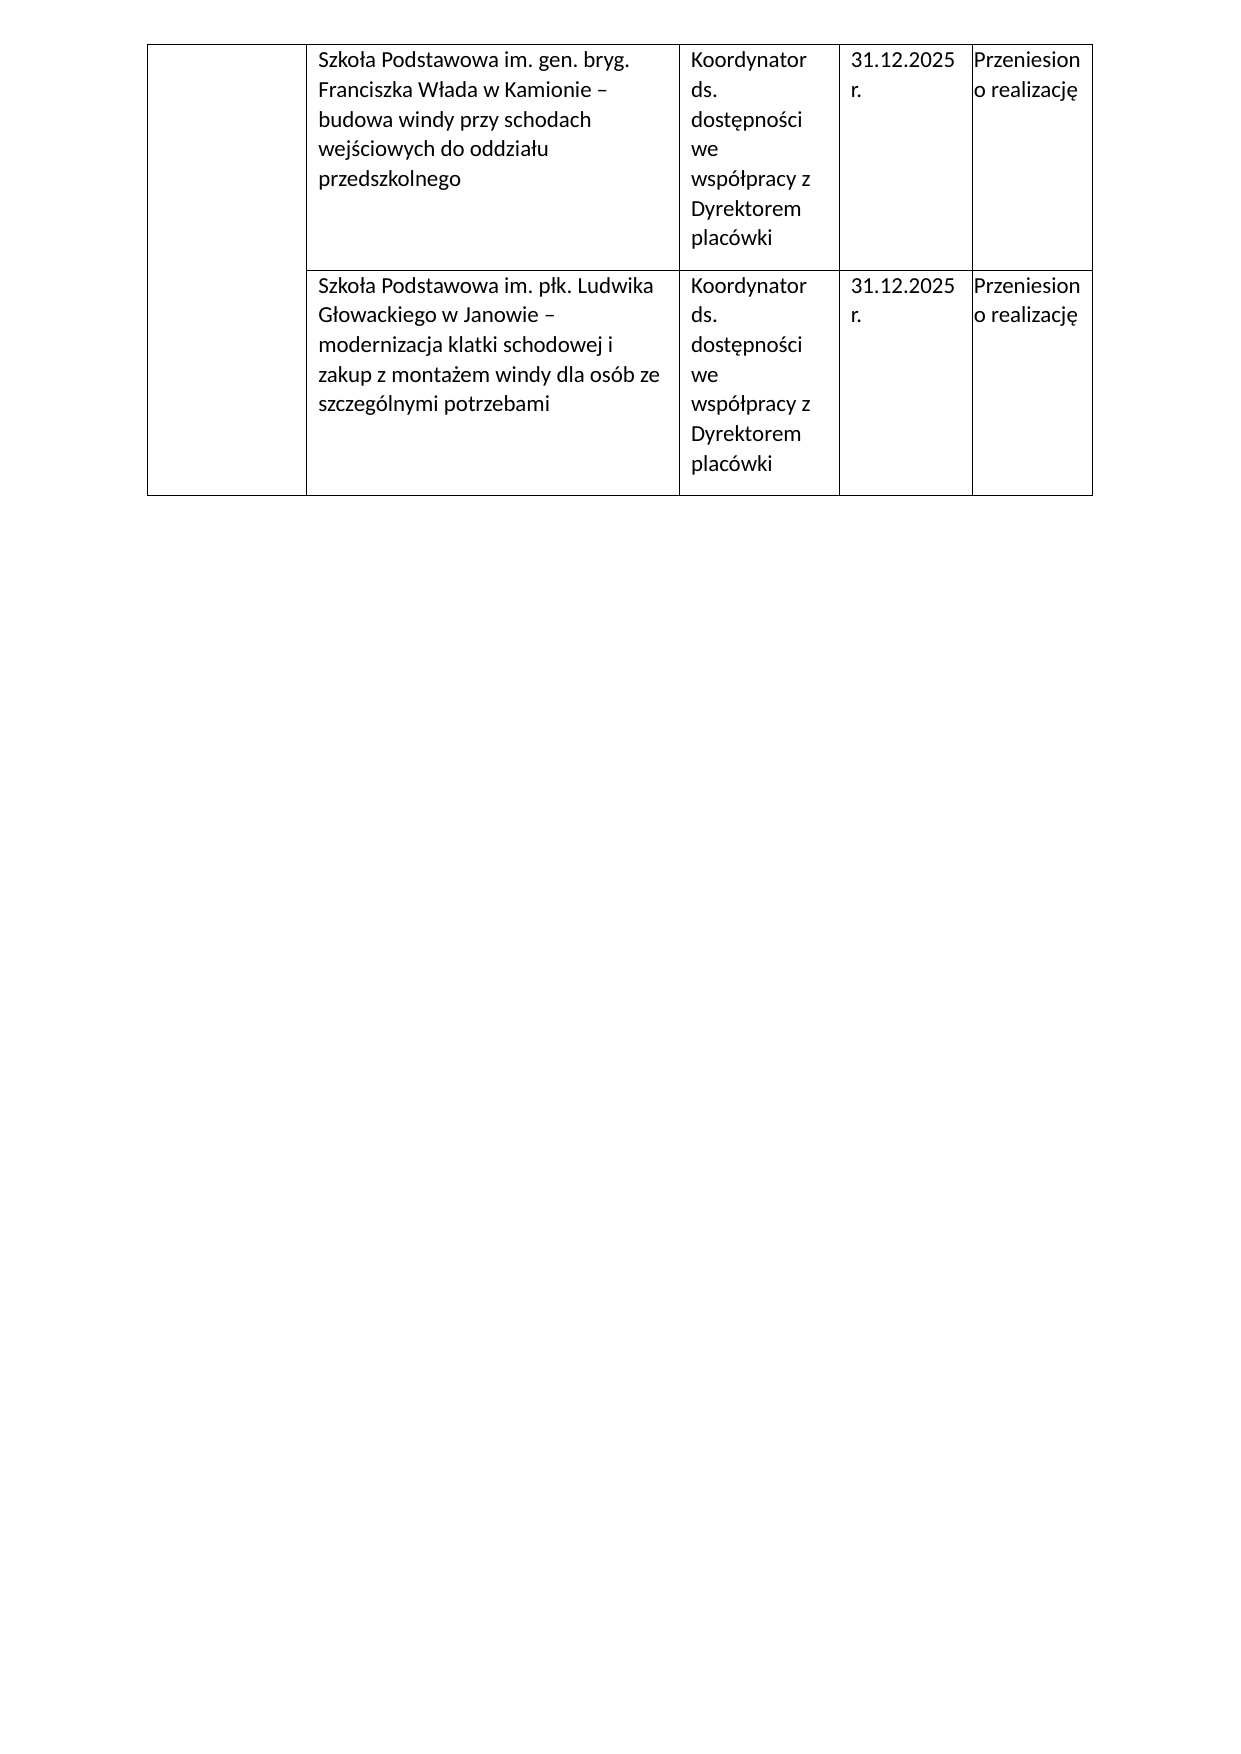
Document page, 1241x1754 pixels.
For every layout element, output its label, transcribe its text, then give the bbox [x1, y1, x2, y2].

table_cell [148, 45, 306, 495]
table_cell Szkoła Podstawowa im. płk. Ludwika Głowackiego w Janowie – modernizacja klatki schodowej i zakup z montażem windy dla osób ze szczególnymi potrzebami [307, 271, 679, 495]
table_cell Koordynator ds. dostępności we współpracy z Dyrektorem placówki [680, 45, 839, 270]
table_cell 31.12.2025 r. [840, 271, 972, 495]
table_cell Koordynator ds. dostępności we współpracy z Dyrektorem placówki [680, 271, 839, 495]
table_cell Przeniesiono realizację [973, 271, 1092, 495]
table_cell 31.12.2025 r. [840, 45, 972, 270]
table_cell Szkoła Podstawowa im. gen. bryg. Franciszka Włada w Kamionie – budowa windy przy schodach wejściowych do oddziału przedszkolnego [307, 45, 679, 270]
table_cell Przeniesiono realizację [973, 45, 1092, 270]
